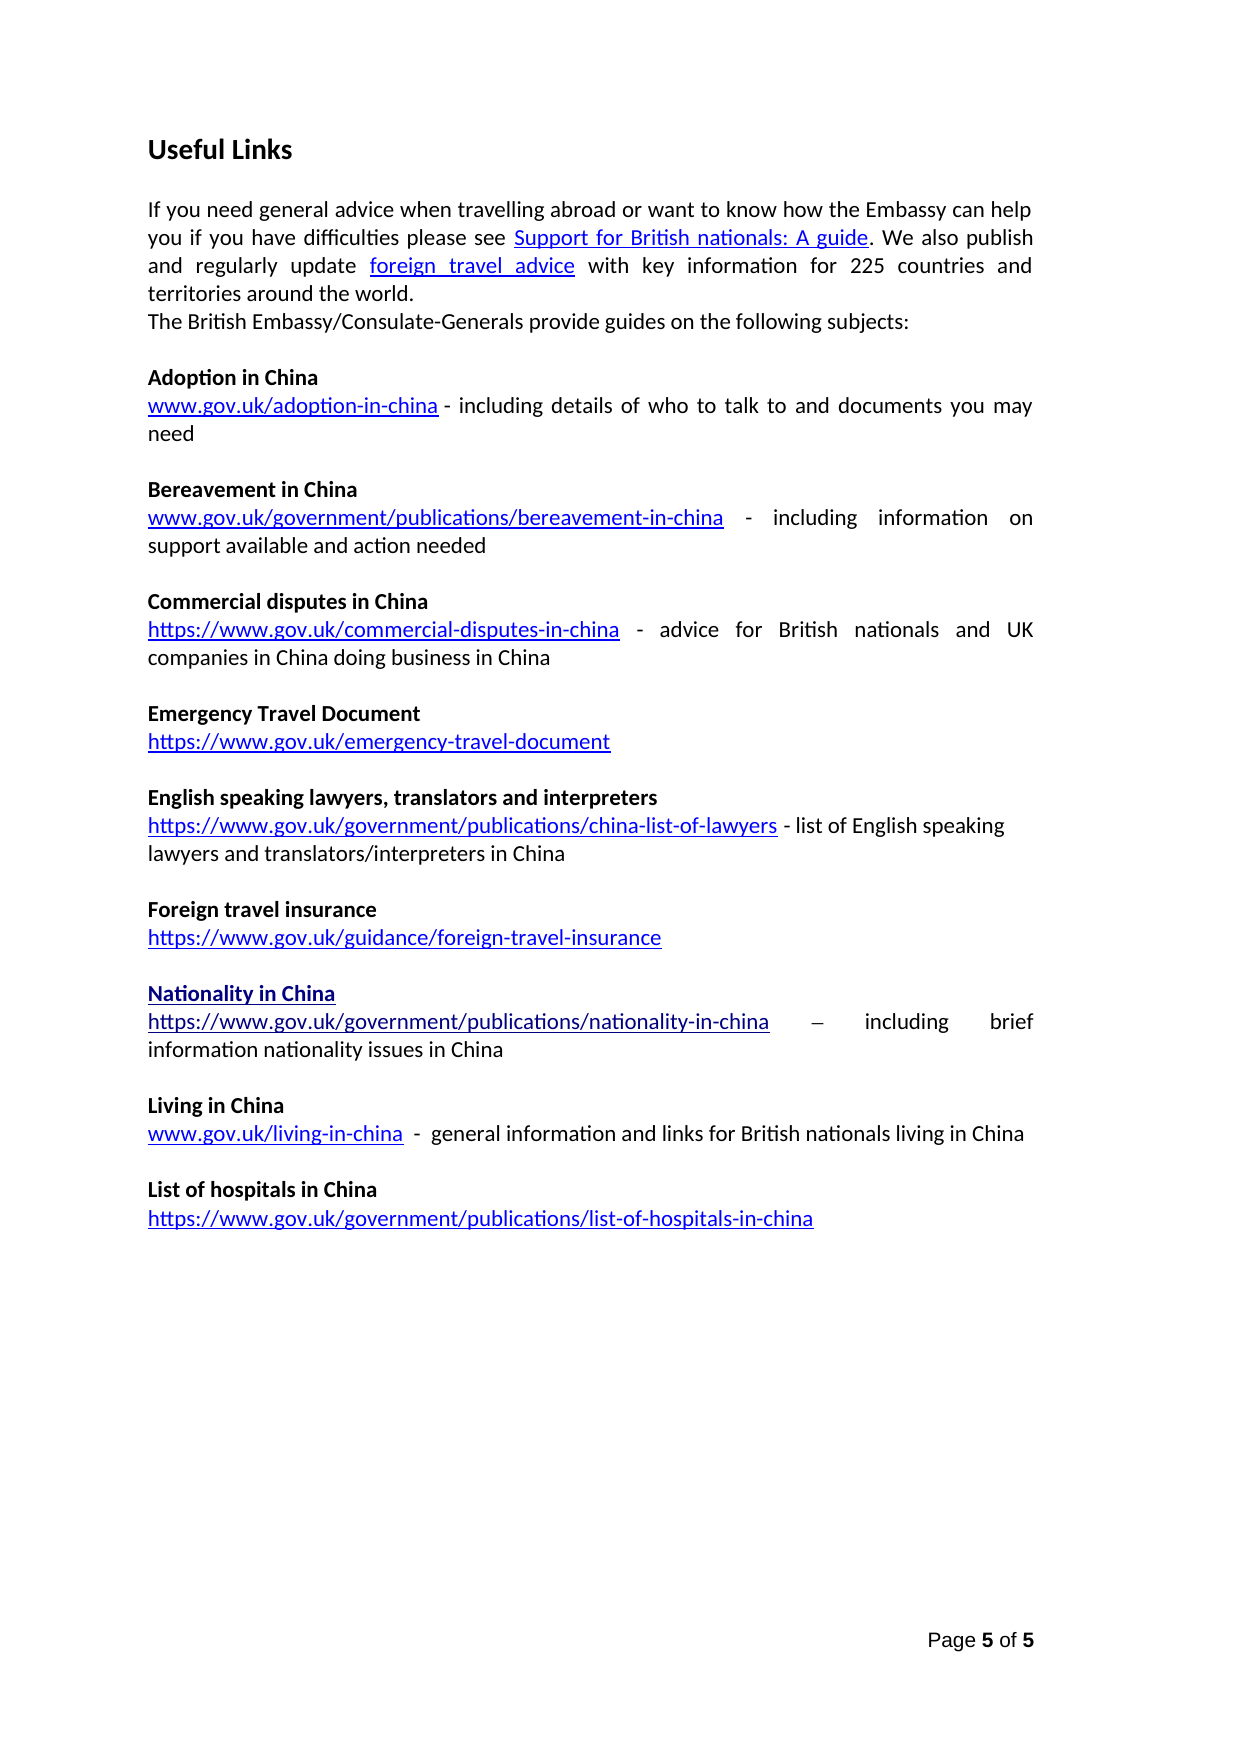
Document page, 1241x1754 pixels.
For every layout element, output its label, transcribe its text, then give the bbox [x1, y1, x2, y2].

text List of hospitals in China [148, 1176, 1034, 1204]
text www.gov.uk/government/publications/bereavement-in-china - including information on support available and action needed [148, 503, 1034, 559]
text Commercial disputes in China [148, 587, 1034, 615]
text Emergency Travel Document [148, 699, 1034, 727]
text www.gov.uk/adoption-in-china - including details of who to talk to and documents you may need [148, 391, 1034, 447]
text www.gov.uk/living-in-china - general information and links for British nationals living in China [148, 1119, 1034, 1148]
text English speaking lawyers, translators and interpreters [148, 783, 1034, 811]
text Useful Links [148, 131, 1034, 167]
text Bereavement in China [148, 475, 1034, 503]
text Foreign travel insurance [148, 895, 1034, 923]
text https://www.gov.uk/government/publications/china-list-of-lawyers - list of English speaking lawyers and translators/interpreters in China [148, 811, 1032, 867]
text Adoption in China [148, 363, 1034, 391]
text https://www.gov.uk/guidance/foreign-travel-insurance [148, 923, 1034, 951]
text https://www.gov.uk/government/publications/list-of-hospitals-in-china [148, 1204, 1034, 1232]
text https://www.gov.uk/emergency-travel-document [148, 727, 1034, 755]
text Nationality in China [148, 979, 1034, 1007]
text The British Embassy/Consulate-Generals provide guides on the following subjects: [148, 307, 1034, 335]
text https://www.gov.uk/government/publications/nationality-in-china – including brief information nationality issues in China [148, 1007, 1034, 1063]
text Living in China [148, 1092, 1034, 1119]
text https://www.gov.uk/commercial-disputes-in-china - advice for British nationals and UK companies in China doing business in China [148, 615, 1034, 671]
text If you need general advice when travelling abroad or want to know how the Embassy can help you if you have difficulties please see Support for British nationals: A guide. We also publish and regularly update foreign travel advice with key information for 225 countries and territories around the world. [148, 195, 1034, 307]
